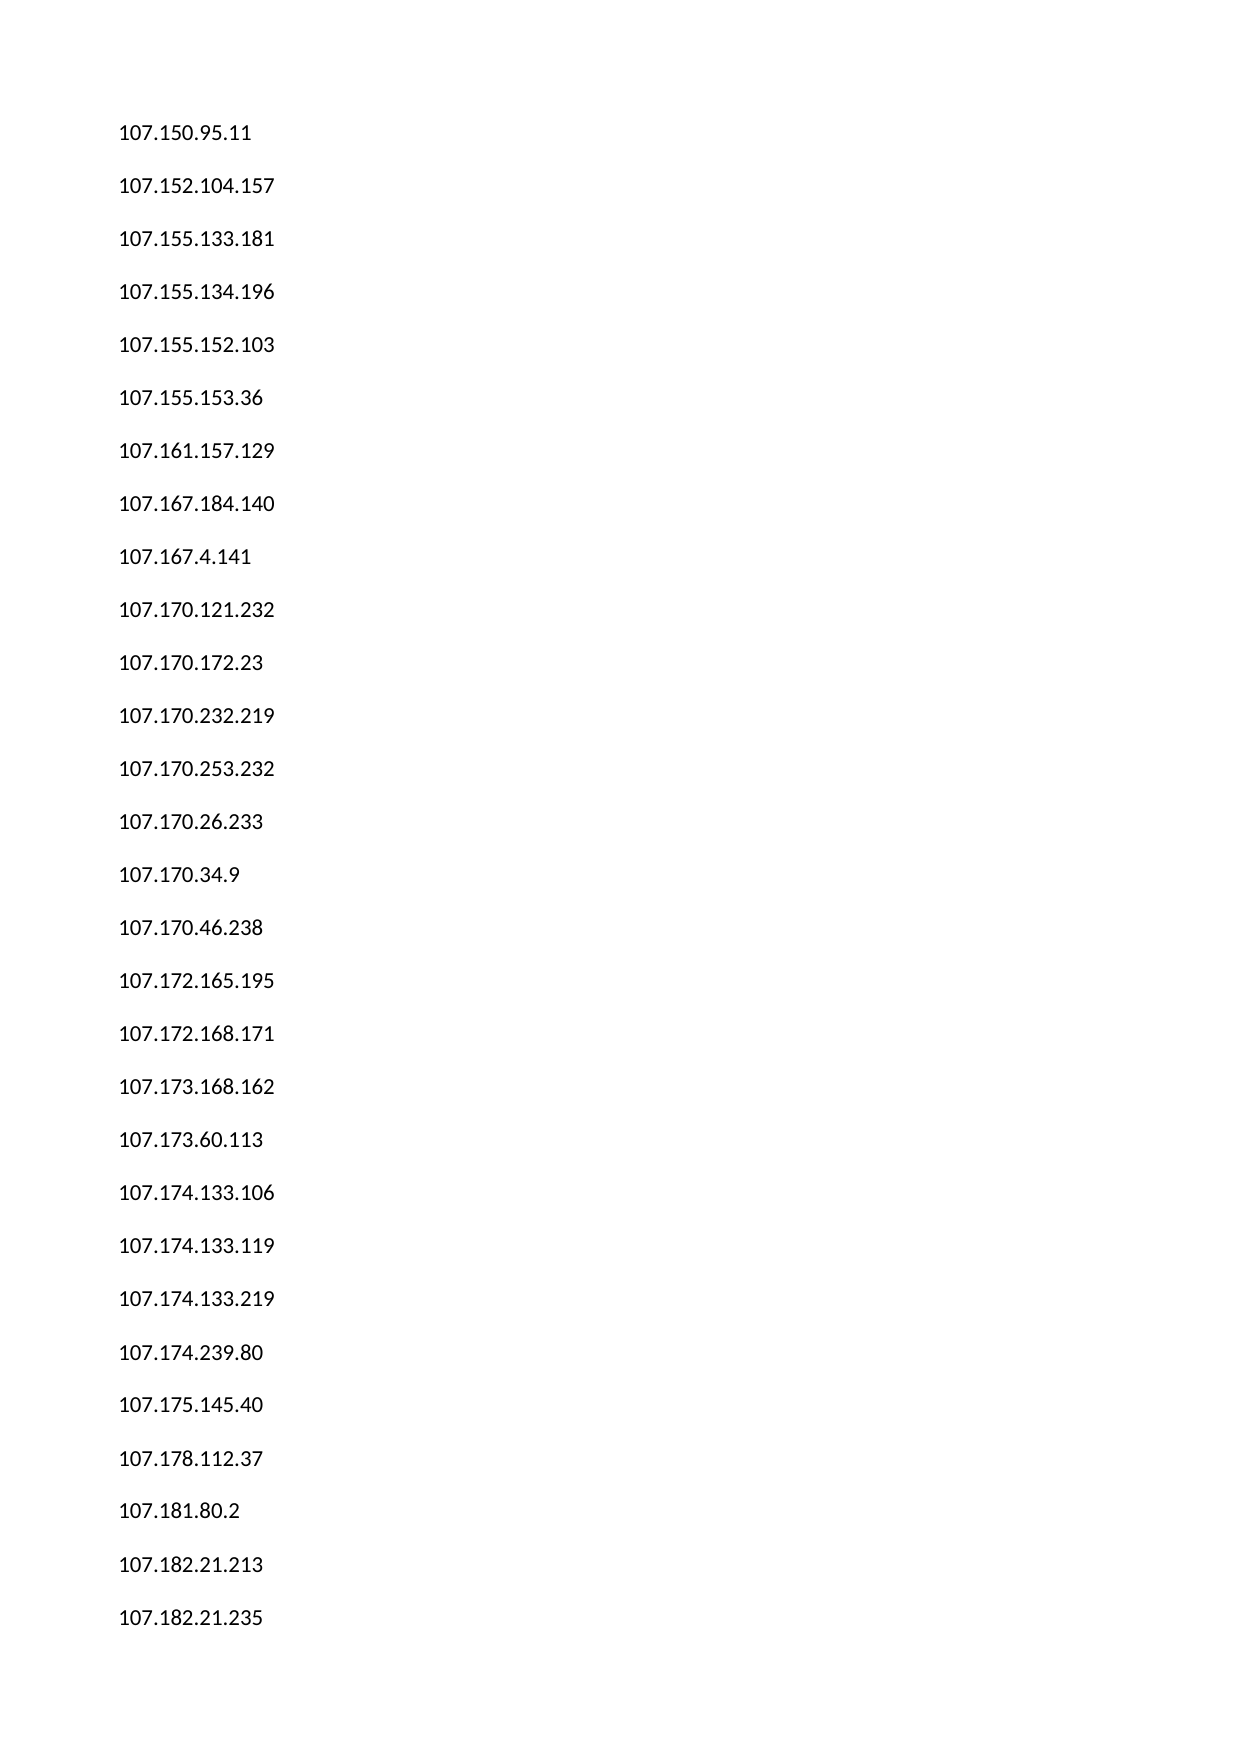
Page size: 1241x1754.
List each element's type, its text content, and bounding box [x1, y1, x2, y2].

text 107.174.239.80 [118, 1338, 1122, 1366]
text 107.182.21.235 [118, 1603, 1122, 1631]
text 107.155.153.36 [118, 383, 1122, 411]
text 107.152.104.157 [118, 171, 1122, 199]
text 107.178.112.37 [118, 1444, 1122, 1472]
text 107.161.157.129 [118, 436, 1122, 464]
text 107.173.60.113 [118, 1126, 1122, 1153]
text 107.174.133.119 [118, 1232, 1122, 1259]
text 107.182.21.213 [118, 1550, 1122, 1578]
text 107.172.165.195 [118, 966, 1122, 994]
text 107.155.152.103 [118, 330, 1122, 358]
text 107.170.232.219 [118, 701, 1122, 729]
text 107.170.253.232 [118, 754, 1122, 782]
text 107.150.95.11 [118, 118, 1122, 146]
text 107.170.26.233 [118, 807, 1122, 835]
text 107.174.133.106 [118, 1178, 1122, 1207]
text 107.170.121.232 [118, 595, 1122, 623]
text 107.181.80.2 [118, 1497, 1122, 1525]
text 107.155.133.181 [118, 224, 1122, 252]
text 107.167.4.141 [118, 542, 1122, 570]
text 107.172.168.171 [118, 1019, 1122, 1047]
text 107.167.184.140 [118, 489, 1122, 517]
text 107.155.134.196 [118, 277, 1122, 305]
text 107.175.145.40 [118, 1391, 1122, 1419]
text 107.170.46.238 [118, 913, 1122, 941]
text 107.174.133.219 [118, 1284, 1122, 1313]
text 107.170.172.23 [118, 648, 1122, 676]
text 107.170.34.9 [118, 860, 1122, 888]
text 107.173.168.162 [118, 1072, 1122, 1101]
